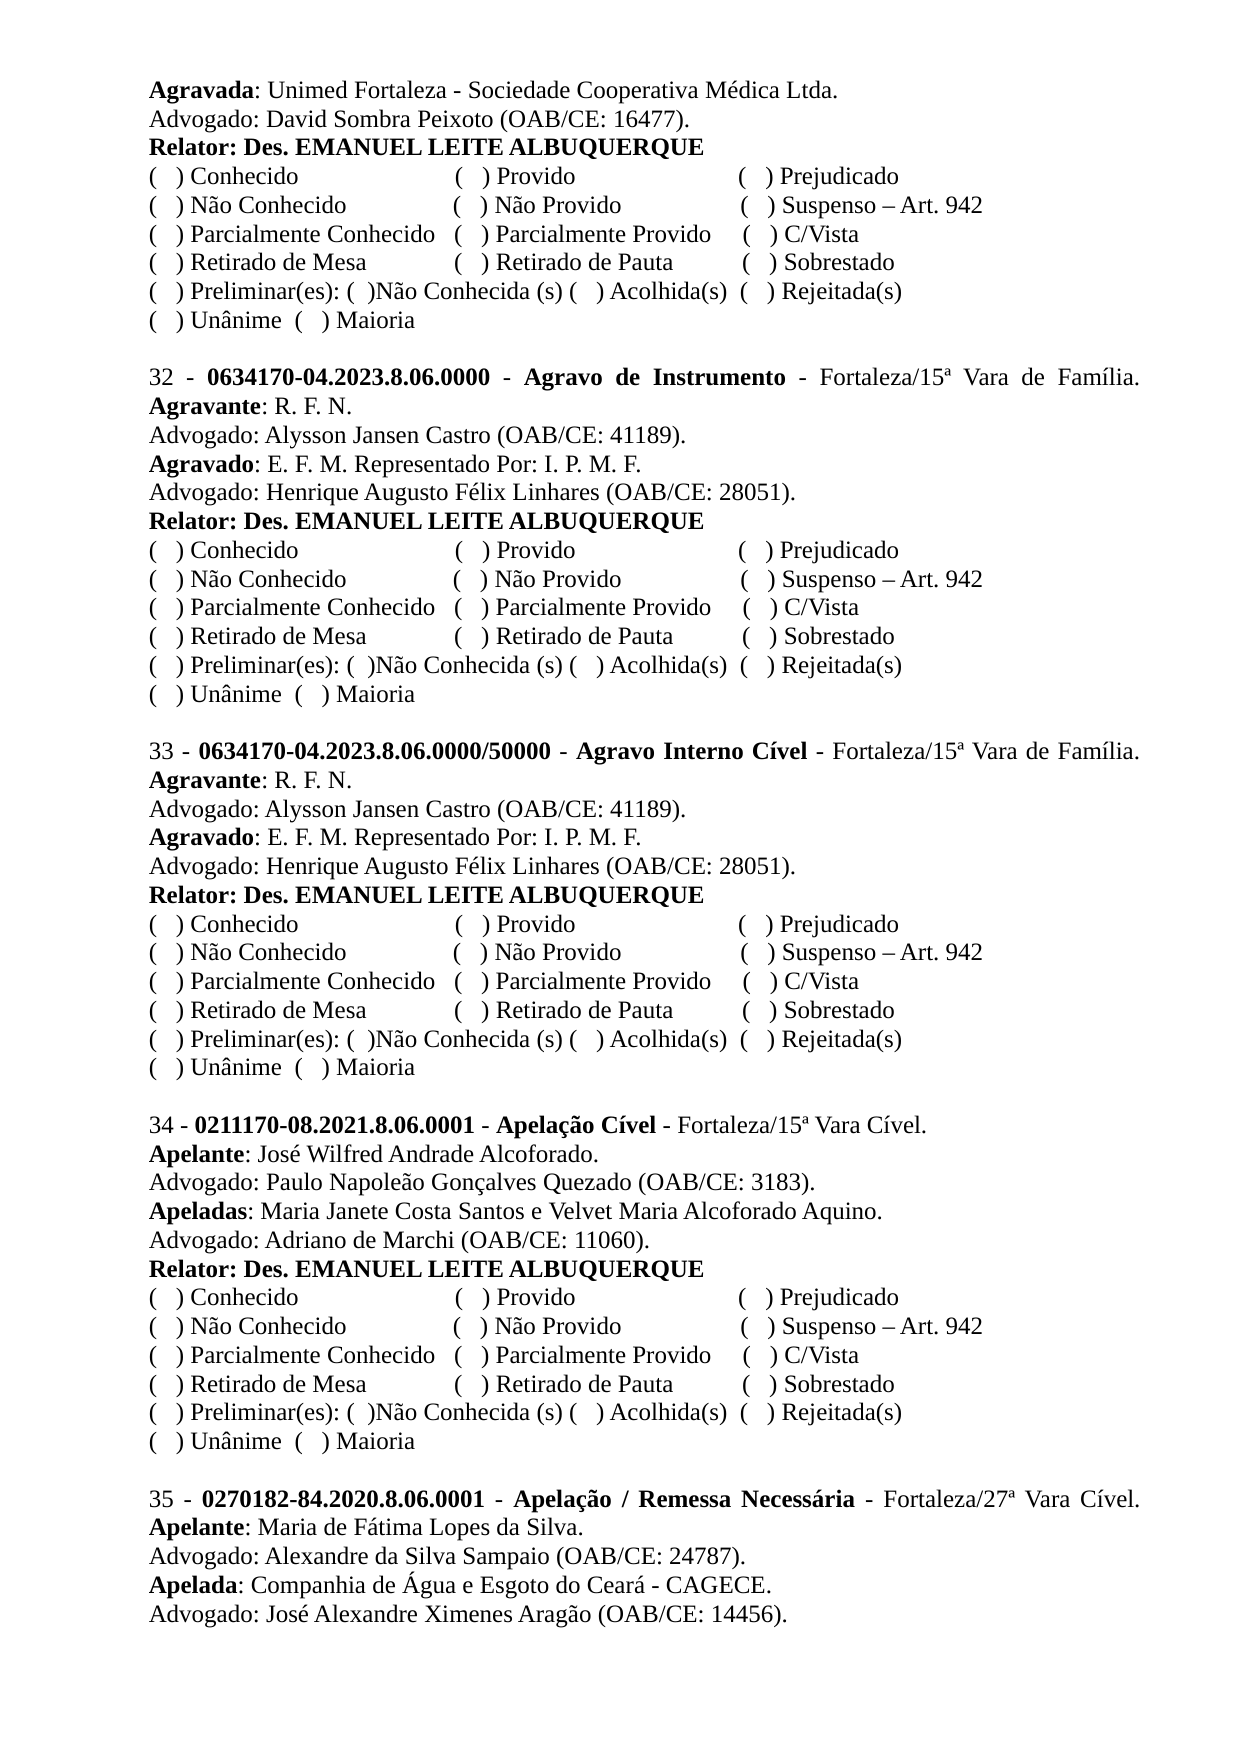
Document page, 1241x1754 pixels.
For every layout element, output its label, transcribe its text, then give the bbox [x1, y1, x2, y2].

text ( ) Retirado de Mesa ( ) Retirado de Pauta ( ) Sobrestado [148, 247, 1158, 276]
text ( ) Parcialmente Conhecido ( ) Parcialmente Provido ( ) C/Vista [148, 592, 1158, 621]
text ( ) Não Conhecido ( ) Não Provido ( ) Suspenso – Art. 942 [148, 1311, 1158, 1340]
text Agravado: E. F. M. Representado Por: I. P. M. F. [148, 449, 1141, 477]
text ( ) Preliminar(es): ( )Não Conhecida (s) ( ) Acolhida(s) ( ) Rejeitada(s) [148, 1024, 1158, 1052]
text Advogado: Paulo Napoleão Gonçalves Quezado (OAB/CE: 3183). [148, 1167, 1141, 1196]
text 32 - 0634170-04.2023.8.06.0000 - Agravo de Instrumento - Fortaleza/15ª Vara de Família. Agravante: R. F. N. [148, 362, 1141, 420]
text Relator: Des. EMANUEL LEITE ALBUQUERQUE [148, 132, 1141, 161]
text Relator: Des. EMANUEL LEITE ALBUQUERQUE [148, 1254, 1141, 1282]
text ( ) Conhecido ( ) Provido ( ) Prejudicado [148, 909, 1141, 937]
text 34 - 0211170-08.2021.8.06.0001 - Apelação Cível - Fortaleza/15ª Vara Cível. [148, 1110, 1141, 1139]
text ( ) Retirado de Mesa ( ) Retirado de Pauta ( ) Sobrestado [148, 621, 1158, 650]
text ( ) Unânime ( ) Maioria [148, 1052, 1158, 1081]
text ( ) Preliminar(es): ( )Não Conhecida (s) ( ) Acolhida(s) ( ) Rejeitada(s) [148, 276, 1158, 305]
text ( ) Unânime ( ) Maioria [148, 679, 1158, 707]
text Advogado: Henrique Augusto Félix Linhares (OAB/CE: 28051). [148, 851, 1141, 880]
text Advogado: Alexandre da Silva Sampaio (OAB/CE: 24787). [148, 1541, 1141, 1570]
text ( ) Não Conhecido ( ) Não Provido ( ) Suspenso – Art. 942 [148, 564, 1158, 592]
text Apelante: José Wilfred Andrade Alcoforado. [148, 1139, 1141, 1167]
text ( ) Parcialmente Conhecido ( ) Parcialmente Provido ( ) C/Vista [148, 219, 1158, 247]
text ( ) Unânime ( ) Maioria [148, 1426, 1158, 1455]
text ( ) Preliminar(es): ( )Não Conhecida (s) ( ) Acolhida(s) ( ) Rejeitada(s) [148, 1397, 1158, 1426]
text 35 - 0270182-84.2020.8.06.0001 - Apelação / Remessa Necessária - Fortaleza/27ª Vara Cível. Apelante: Maria de Fátima Lopes da Silva. [148, 1484, 1141, 1541]
text ( ) Preliminar(es): ( )Não Conhecida (s) ( ) Acolhida(s) ( ) Rejeitada(s) [148, 650, 1158, 679]
text Apelada: Companhia de Água e Esgoto do Ceará - CAGECE. [148, 1570, 1141, 1599]
text ( ) Conhecido ( ) Provido ( ) Prejudicado [148, 1282, 1141, 1311]
text Advogado: Alysson Jansen Castro (OAB/CE: 41189). [148, 420, 1141, 449]
text ( ) Parcialmente Conhecido ( ) Parcialmente Provido ( ) C/Vista [148, 966, 1158, 995]
text ( ) Parcialmente Conhecido ( ) Parcialmente Provido ( ) C/Vista [148, 1340, 1158, 1369]
text Advogado: David Sombra Peixoto (OAB/CE: 16477). [148, 104, 1141, 132]
text ( ) Não Conhecido ( ) Não Provido ( ) Suspenso – Art. 942 [148, 937, 1158, 966]
text Apeladas: Maria Janete Costa Santos e Velvet Maria Alcoforado Aquino. [148, 1196, 1141, 1225]
text Advogado: Alysson Jansen Castro (OAB/CE: 41189). [148, 794, 1141, 822]
text 33 - 0634170-04.2023.8.06.0000/50000 - Agravo Interno Cível - Fortaleza/15ª Vara de Família. Agravante: R. F. N. [148, 736, 1141, 794]
text ( ) Conhecido ( ) Provido ( ) Prejudicado [148, 161, 1141, 190]
text ( ) Unânime ( ) Maioria [148, 305, 1158, 334]
text ( ) Conhecido ( ) Provido ( ) Prejudicado [148, 535, 1141, 564]
text Agravado: E. F. M. Representado Por: I. P. M. F. [148, 822, 1141, 851]
text ( ) Não Conhecido ( ) Não Provido ( ) Suspenso – Art. 942 [148, 190, 1158, 219]
text Advogado: José Alexandre Ximenes Aragão (OAB/CE: 14456). [148, 1599, 1141, 1627]
text Advogado: Henrique Augusto Félix Linhares (OAB/CE: 28051). [148, 477, 1141, 506]
text Relator: Des. EMANUEL LEITE ALBUQUERQUE [148, 506, 1141, 535]
text ( ) Retirado de Mesa ( ) Retirado de Pauta ( ) Sobrestado [148, 1369, 1158, 1397]
text Agravada: Unimed Fortaleza - Sociedade Cooperativa Médica Ltda. [148, 75, 1141, 104]
text ( ) Retirado de Mesa ( ) Retirado de Pauta ( ) Sobrestado [148, 995, 1158, 1024]
text Advogado: Adriano de Marchi (OAB/CE: 11060). [148, 1225, 1141, 1254]
text Relator: Des. EMANUEL LEITE ALBUQUERQUE [148, 880, 1141, 909]
